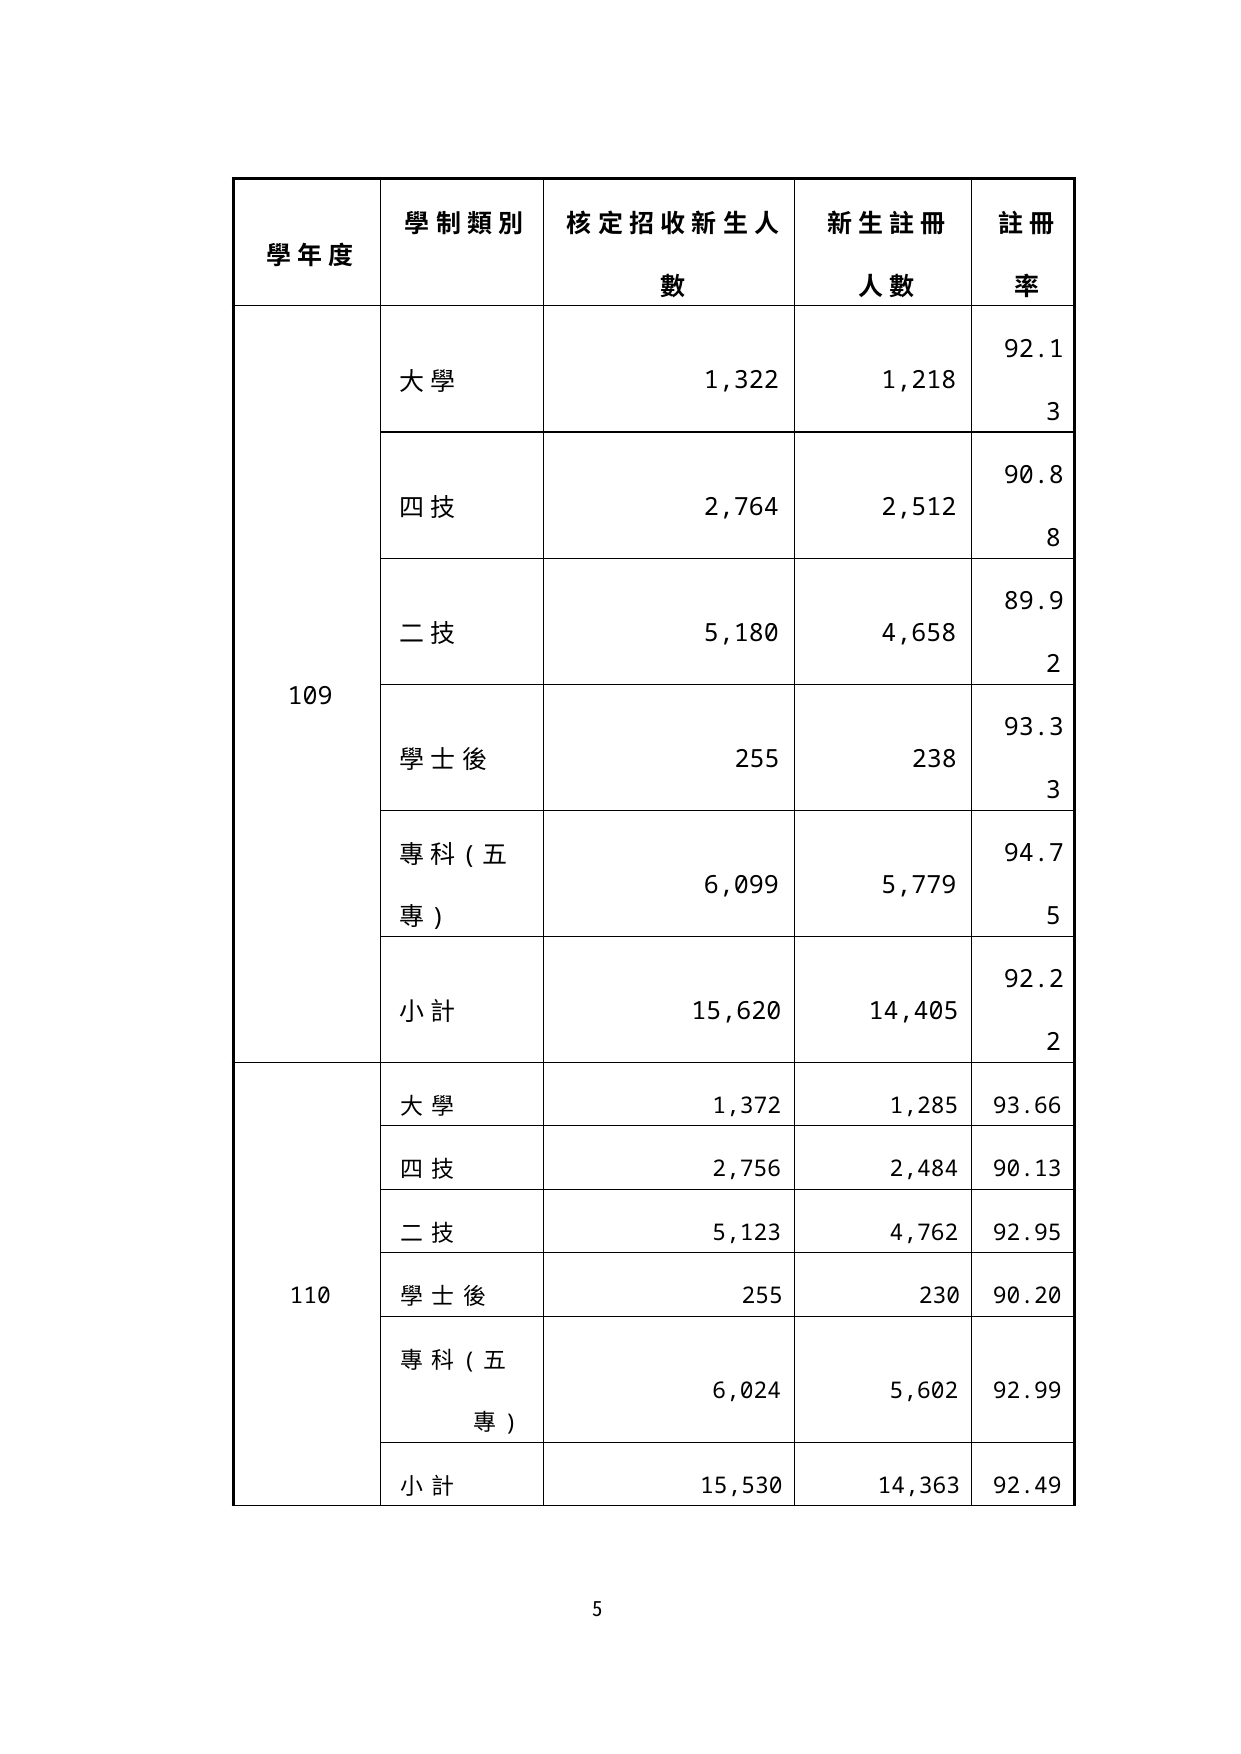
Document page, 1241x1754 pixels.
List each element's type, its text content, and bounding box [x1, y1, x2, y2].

table_cell 專科(五專) [381, 1317, 543, 1442]
table_cell 大學 [381, 306, 543, 431]
table_header 核定招收新生人數 [544, 180, 794, 305]
table_cell 109 [235, 306, 380, 1062]
table_cell 二技 [381, 559, 543, 683]
table_cell 94.75 [972, 811, 1073, 936]
table_header 學年度 [235, 180, 380, 305]
table_header 註冊率 [972, 180, 1073, 305]
table_header 新生註冊人數 [795, 180, 971, 305]
table_cell 二技 [381, 1190, 543, 1252]
table_cell 5,123 [544, 1190, 794, 1252]
table_cell 2,756 [544, 1126, 794, 1189]
table_cell 230 [795, 1253, 971, 1316]
table_cell 四技 [381, 1126, 543, 1189]
table_cell 學士後 [381, 685, 543, 809]
table_cell 小計 [381, 937, 543, 1062]
table_cell 2,764 [544, 433, 794, 557]
table_cell 大學 [381, 1063, 543, 1125]
table_cell 5,779 [795, 811, 971, 936]
table_cell 90.20 [972, 1253, 1073, 1316]
table_cell 15,620 [544, 937, 794, 1062]
table_cell 92.95 [972, 1190, 1073, 1252]
table_cell 15,530 [544, 1443, 794, 1505]
table_cell 1,285 [795, 1063, 971, 1125]
table_cell 2,512 [795, 433, 971, 557]
table_cell 1,218 [795, 306, 971, 431]
table_cell 14,405 [795, 937, 971, 1062]
table_cell 5,602 [795, 1317, 971, 1442]
table_cell 90.88 [972, 433, 1073, 557]
table_cell 四技 [381, 433, 543, 557]
table_cell 14,363 [795, 1443, 971, 1505]
table_cell 小計 [381, 1443, 543, 1505]
table_cell 4,762 [795, 1190, 971, 1252]
table_cell 238 [795, 685, 971, 809]
table_cell 89.92 [972, 559, 1073, 683]
table_cell 93.66 [972, 1063, 1073, 1125]
table_cell 92.99 [972, 1317, 1073, 1442]
table_cell 92.13 [972, 306, 1073, 431]
table_cell 255 [544, 685, 794, 809]
table_cell 93.33 [972, 685, 1073, 809]
table_cell 學士後 [381, 1253, 543, 1316]
table_cell 4,658 [795, 559, 971, 683]
table_cell 5,180 [544, 559, 794, 683]
table_cell 255 [544, 1253, 794, 1316]
table_cell 1,372 [544, 1063, 794, 1125]
table_cell 1,322 [544, 306, 794, 431]
table_cell 專科(五專) [381, 811, 543, 936]
table_cell 110 [235, 1063, 380, 1505]
table_cell 92.22 [972, 937, 1073, 1062]
table_cell 92.49 [972, 1443, 1073, 1505]
table_cell 2,484 [795, 1126, 971, 1189]
table_cell 6,099 [544, 811, 794, 936]
table_cell 90.13 [972, 1126, 1073, 1189]
table_header 學制類別 [381, 180, 543, 305]
table_cell 6,024 [544, 1317, 794, 1442]
